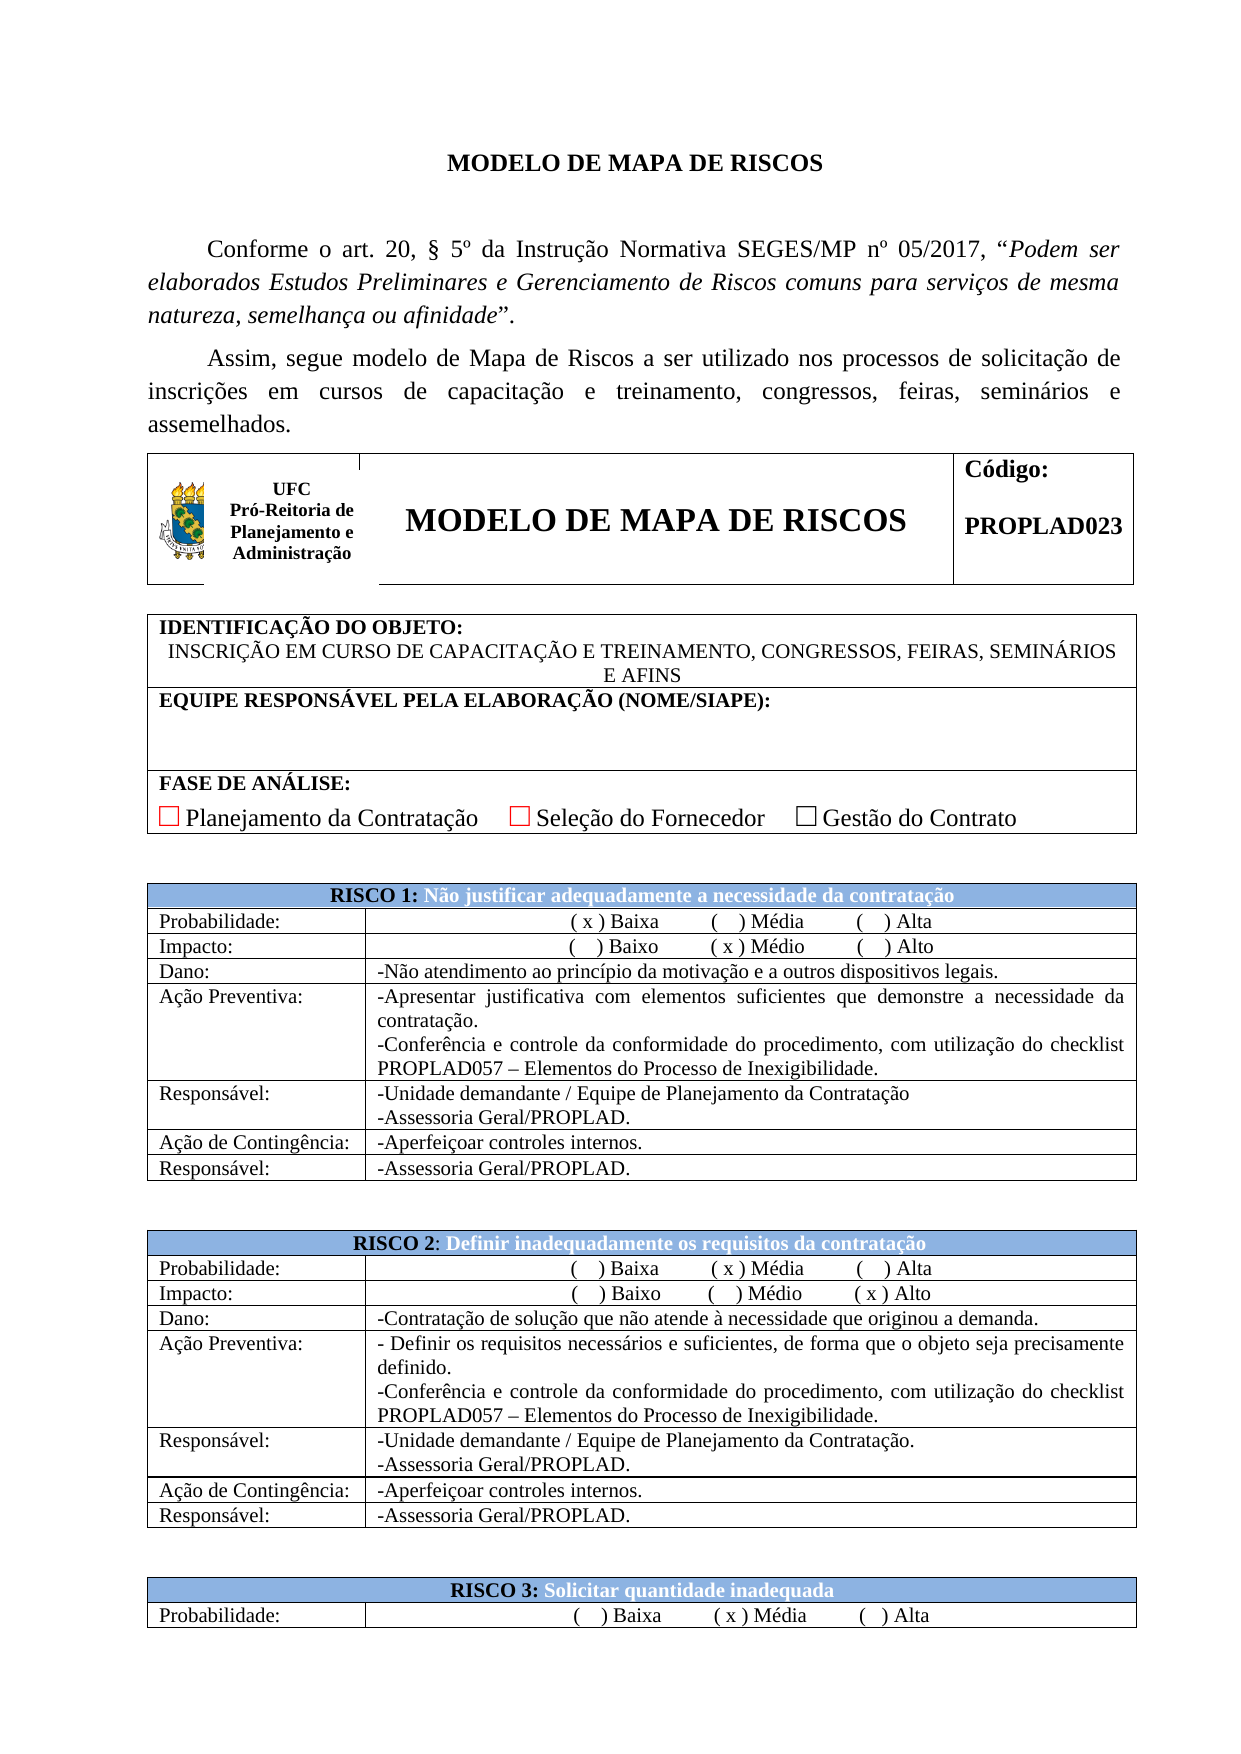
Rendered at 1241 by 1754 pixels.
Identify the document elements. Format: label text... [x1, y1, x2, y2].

table_header IDENTIFICAÇÃO DO OBJETO: INSCRIÇÃO EM CURSO DE CAPACITAÇÃO E TREINAMENTO, CONGRESSOS, FEIRAS, SEMINÁRIOS E AFINS [148, 615, 1136, 687]
table_cell ( ) Baixo ( x ) Médio ( ) Alto [366, 934, 1136, 958]
table_cell Ação de Contingência: [148, 1130, 365, 1154]
table_cell -Aperfeiçoar controles internos. [366, 1478, 1136, 1502]
table_cell Ação de Contingência: [148, 1478, 365, 1502]
table_cell Responsável: [148, 1503, 365, 1527]
table_cell Ação Preventiva: [148, 1331, 365, 1427]
table_header RISCO 2: Definir inadequadamente os requisitos da contratação [148, 1231, 1136, 1255]
table_cell Probabilidade: [148, 909, 365, 933]
table_cell Responsável: [148, 1081, 365, 1129]
table_cell -Assessoria Geral/PROPLAD. [366, 1503, 1136, 1527]
table_cell ( ) Baixa ( x ) Média ( ) Alta [366, 1603, 1136, 1627]
table_cell Impacto: [148, 1281, 365, 1305]
table_cell -Unidade demandante / Equipe de Planejamento da Contratação -Assessoria Geral/PROPLAD. [366, 1081, 1136, 1129]
table_cell Dano: [148, 1306, 365, 1330]
table_cell Responsável: [148, 1155, 365, 1179]
table_cell -Contratação de solução que não atende à necessidade que originou a demanda. [366, 1306, 1136, 1330]
table_cell -Unidade demandante / Equipe de Planejamento da Contratação. -Assessoria Geral/PROPLAD. [366, 1428, 1136, 1476]
text Assim, segue modelo de Mapa de Riscos a ser utilizado nos processos de solicitação de inscrições em cursos de capacitação e treinamento, congressos, feiras, seminários e assemelhados. [148, 343, 1122, 438]
table_cell Dano: [148, 959, 365, 983]
table_cell -Aperfeiçoar controles internos. [366, 1130, 1136, 1154]
table_cell ( ) Baixo ( ) Médio ( x ) Alto [366, 1281, 1136, 1305]
text MODELO DE MAPA DE RISCOS [148, 148, 1122, 176]
table_cell ( x ) Baixa ( ) Média ( ) Alta [366, 909, 1136, 933]
table_cell -Não atendimento ao princípio da motivação e a outros dispositivos legais. [366, 959, 1136, 983]
table_header RISCO 1: Não justificar adequadamente a necessidade da contratação [148, 884, 1136, 907]
table_header RISCO 3: Solicitar quantidade inadequada [148, 1578, 1136, 1602]
table_cell Ação Preventiva: [148, 984, 365, 1080]
table_header Código: PROPLAD023 [954, 454, 1133, 584]
table_cell Responsável: [148, 1428, 365, 1476]
table_cell Probabilidade: [148, 1256, 365, 1280]
table_cell EQUIPE RESPONSÁVEL PELA ELABORAÇÃO (NOME/SIAPE): [148, 688, 1136, 770]
table_cell FASE DE ANÁLISE: □ Planejamento da Contratação □ Seleção do Fornecedor □ Gestão do Contrato [148, 771, 1136, 833]
table_header MODELO DE MAPA DE RISCOS [360, 454, 953, 584]
table_cell -Apresentar justificativa com elementos suficientes que demonstre a necessidade da contratação. -Conferência e controle da conformidade do procedimento, com utilização do checklist PROPLAD057 – Elementos do Processo de Inexigibilidade. [366, 984, 1136, 1080]
table_cell -Assessoria Geral/PROPLAD. [366, 1155, 1136, 1179]
table_cell - Definir os requisitos necessários e suficientes, de forma que o objeto seja precisamente definido. -Conferência e controle da conformidade do procedimento, com utilização do checklist PROPLAD057 – Elementos do Processo de Inexigibilidade. [366, 1331, 1136, 1427]
text Conforme o art. 20, § 5º da Instrução Normativa SEGES/MP nº 05/2017, “Podem ser elaborados Estudos Preliminares e Gerenciamento de Riscos comuns para serviços de mesma natureza, semelhança ou afinidade”. [148, 234, 1122, 329]
table_cell Impacto: [148, 934, 365, 958]
table_header [148, 454, 379, 599]
table_cell ( ) Baixa ( x ) Média ( ) Alta [366, 1256, 1136, 1280]
table_cell Probabilidade: [148, 1603, 365, 1627]
